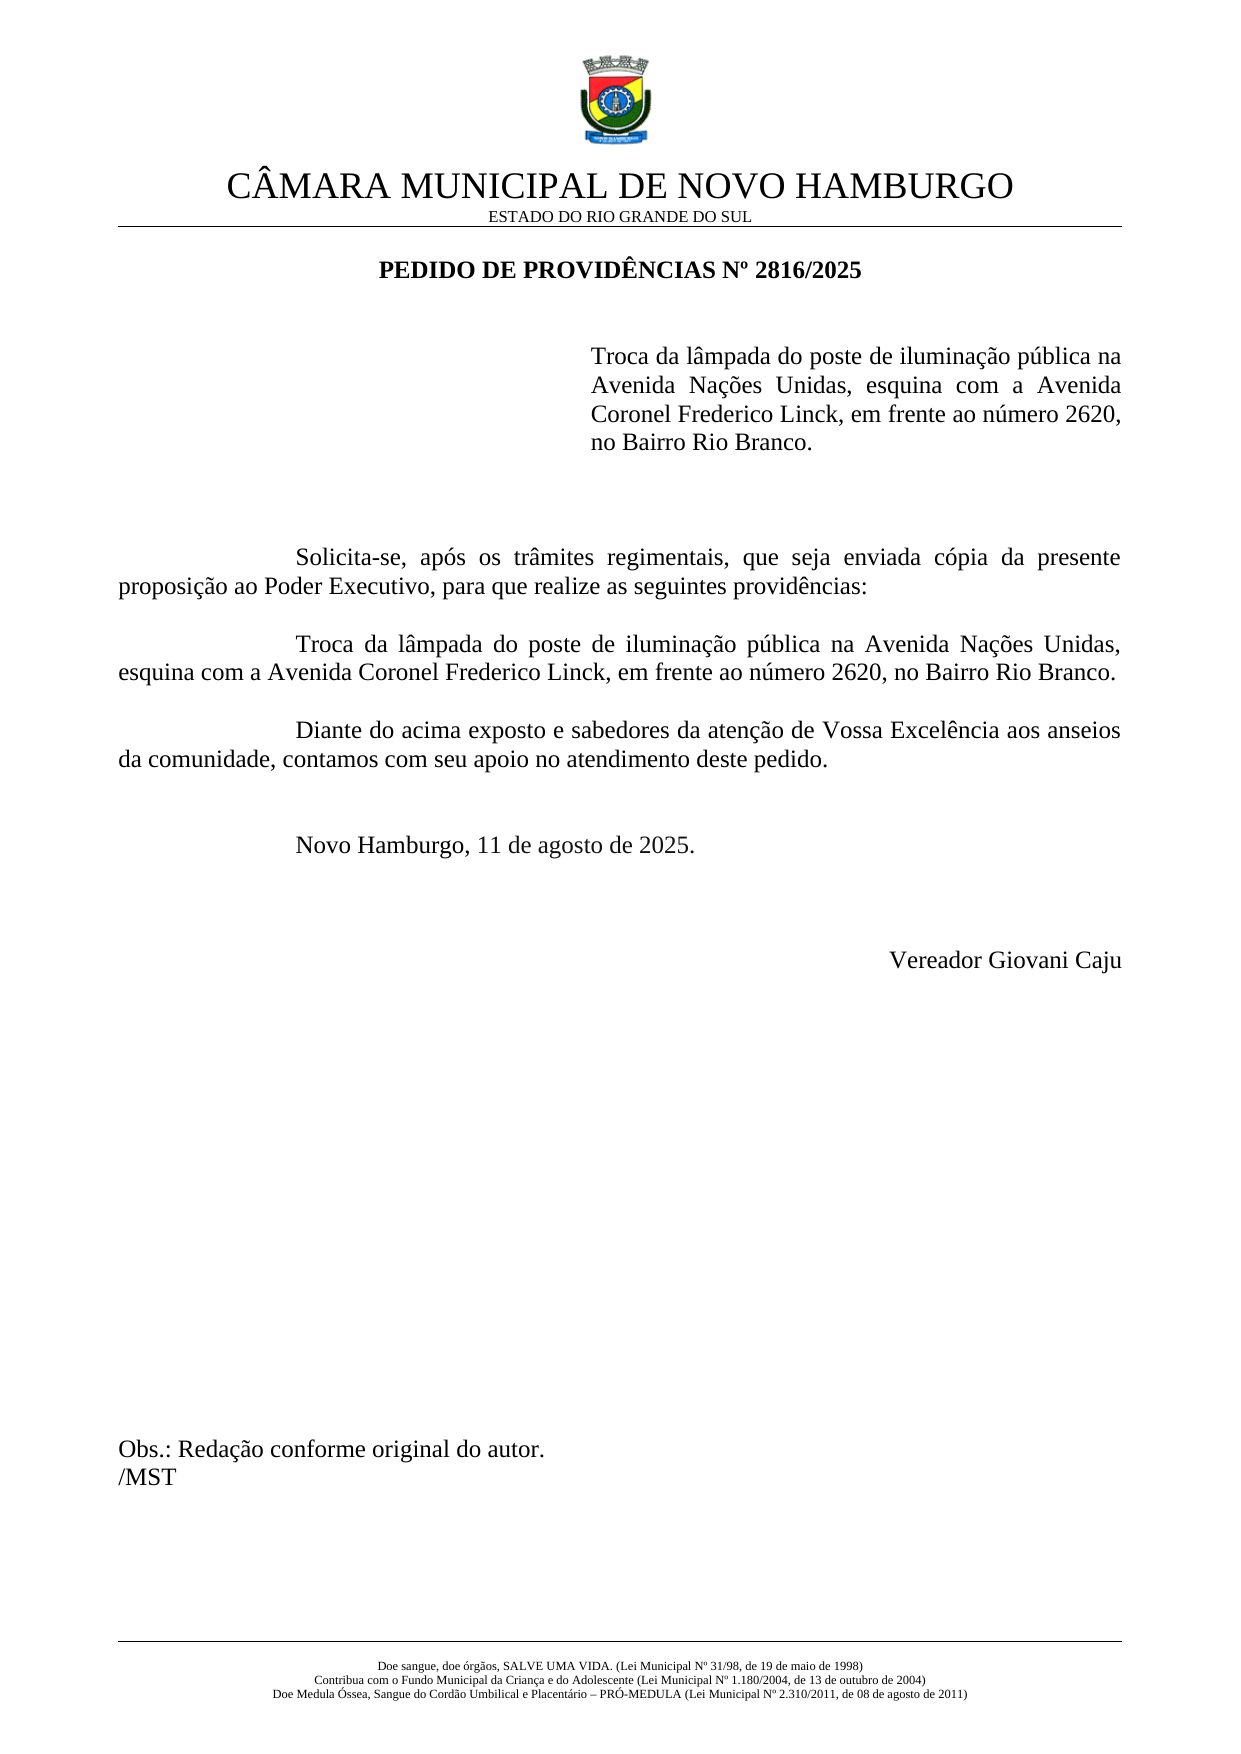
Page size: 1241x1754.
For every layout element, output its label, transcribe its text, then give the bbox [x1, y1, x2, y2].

text Troca da lâmpada do poste de iluminação pública na Avenida Nações Unidas, esquina com a Avenida Coronel Frederico Linck, em frente ao número 2620, no Bairro Rio Branco. [591, 341, 1122, 456]
text /MST [118, 1462, 1122, 1491]
text Obs.: Redação conforme original do autor. [118, 1434, 1122, 1462]
text PEDIDO DE PROVIDÊNCIAS Nº 2816/2025 [118, 255, 1122, 284]
text Diante do acima exposto e sabedores da atenção de Vossa Excelência aos anseios da comunidade, contamos com seu apoio no atendimento deste pedido. [118, 715, 1122, 772]
text Vereador Giovani Caju [118, 945, 1122, 974]
text Novo Hamburgo, 11 de agosto de 2025. [118, 830, 1122, 859]
text Solicita-se, após os trâmites regimentais, que seja enviada cópia da presente proposição ao Poder Executivo, para que realize as seguintes providências: [118, 542, 1122, 600]
picture [574, 48, 655, 149]
text Troca da lâmpada do poste de iluminação pública na Avenida Nações Unidas, esquina com a Avenida Coronel Frederico Linck, em frente ao número 2620, no Bairro Rio Branco. [118, 629, 1122, 686]
